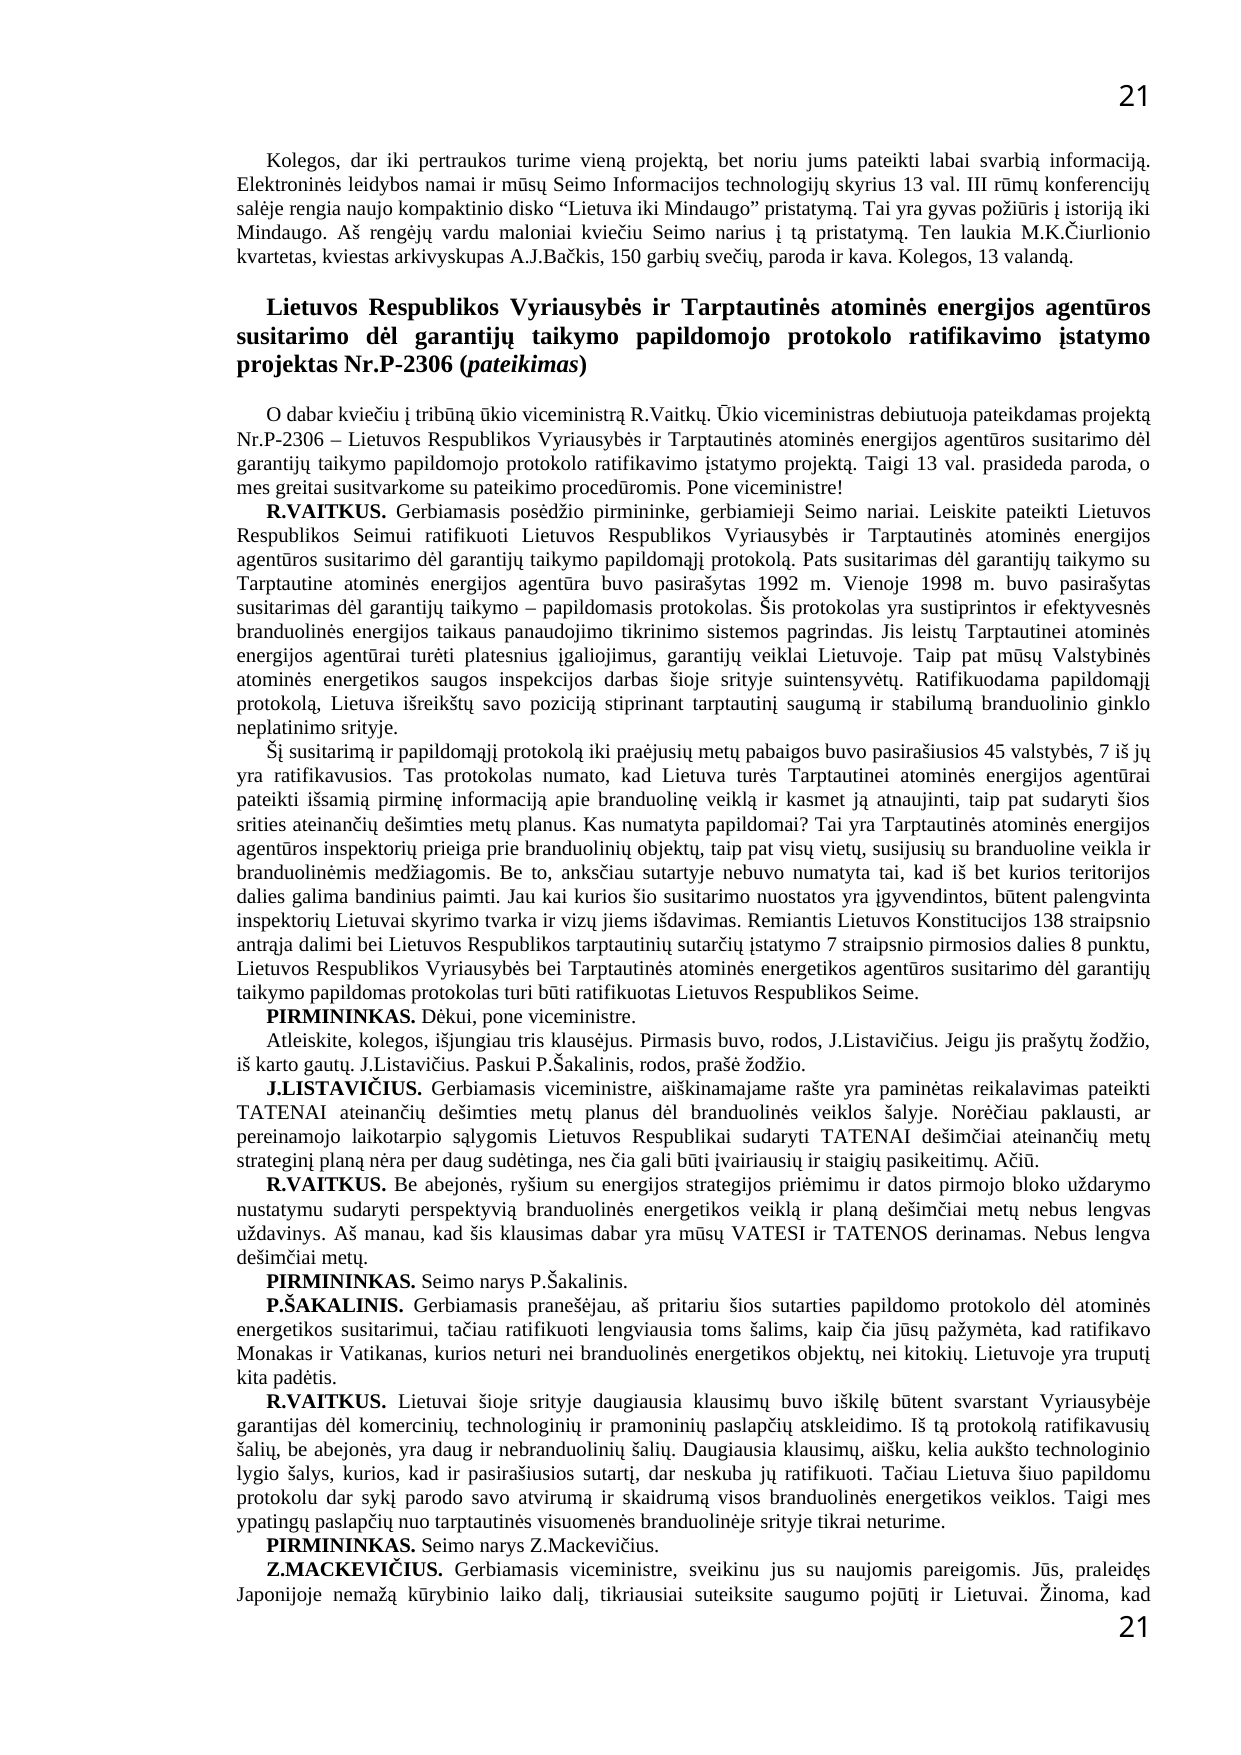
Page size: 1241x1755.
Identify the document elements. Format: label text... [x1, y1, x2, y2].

text J.LISTAVIČIUS. Gerbiamasis viceministre, aiškinamajame rašte yra paminėtas reikalavimas pateikti TATENAI ateinančių dešimties metų planus dėl branduolinės veiklos šalyje. Norėčiau paklausti, ar pereinamojo laikotarpio sąlygomis Lietuvos Respublikai sudaryti TATENAI dešimčiai ateinančių metų strateginį planą nėra per daug sudėtinga, nes čia gali būti įvairiausių ir staigių pasikeitimų. Ačiū. [236, 1076, 1152, 1172]
text O dabar kviečiu į tribūną ūkio viceministrą R.Vaitkų. Ūkio viceministras debiutuoja pateikdamas projektą Nr.P-2306 – Lietuvos Respublikos Vyriausybės ir Tarptautinės atominės energijos agentūros susitarimo dėl garantijų taikymo papildomojo protokolo ratifikavimo įstatymo projektą. Taigi 13 val. prasideda paroda, o mes greitai susitvarkome su pateikimo procedūromis. Pone viceministre! [236, 402, 1152, 499]
text PIRMININKAS. Seimo narys Z.Mackevičius. [236, 1533, 1152, 1557]
text PIRMININKAS. Dėkui, pone viceministre. [236, 1004, 1152, 1028]
text Kolegos, dar iki pertraukos turime vieną projektą, bet noriu jums pateikti labai svarbią informaciją. Elektroninės leidybos namai ir mūsų Seimo Informacijos technologijų skyrius 13 val. III rūmų konferencijų salėje rengia naujo kompaktinio disko “Lietuva iki Mindaugo” pristatymą. Tai yra gyvas požiūris į istoriją iki Mindaugo. Aš rengėjų vardu maloniai kviečiu Seimo narius į tą pristatymą. Ten laukia M.K.Čiurlionio kvartetas, kviestas arkivyskupas A.J.Bačkis, 150 garbių svečių, paroda ir kava. Kolegos, 13 valandą. [236, 148, 1152, 268]
text P.ŠAKALINIS. Gerbiamasis pranešėjau, aš pritariu šios sutarties papildomo protokolo dėl atominės energetikos susitarimui, tačiau ratifikuoti lengviausia toms šalims, kaip čia jūsų pažymėta, kad ratifikavo Monakas ir Vatikanas, kurios neturi nei branduolinės energetikos objektų, nei kitokių. Lietuvoje yra truputį kita padėtis. [236, 1293, 1152, 1389]
text R.VAITKUS. Be abejonės, ryšium su energijos strategijos priėmimu ir datos pirmojo bloko uždarymo nustatymu sudaryti perspektyvią branduolinės energetikos veiklą ir planą dešimčiai metų nebus lengvas uždavinys. Aš manau, kad šis klausimas dabar yra mūsų VATESI ir TATENOS derinamas. Nebus lengva dešimčiai metų. [236, 1172, 1152, 1269]
text Lietuvos Respublikos Vyriausybės ir Tarptautinės atominės energijos agentūros susitarimo dėl garantijų taikymo papildomojo protokolo ratifikavimo įstatymo projektas Nr.P-2306 (pateikimas) [236, 292, 1152, 378]
text Z.MACKEVIČIUS. Gerbiamasis viceministre, sveikinu jus su naujomis pareigomis. Jūs, praleidęs Japonijoje nemažą kūrybinio laiko dalį, tikriausiai suteiksite saugumo pojūtį ir Lietuvai. Žinoma, kad [236, 1557, 1152, 1606]
text Šį susitarimą ir papildomąjį protokolą iki praėjusių metų pabaigos buvo pasirašiusios 45 valstybės, 7 iš jų yra ratifikavusios. Tas protokolas numato, kad Lietuva turės Tarptautinei atominės energijos agentūrai pateikti išsamią pirminę informaciją apie branduolinę veiklą ir kasmet ją atnaujinti, taip pat sudaryti šios srities ateinančių dešimties metų planus. Kas numatyta papildomai? Tai yra Tarptautinės atominės energijos agentūros inspektorių prieiga prie branduolinių objektų, taip pat visų vietų, susijusių su branduoline veikla ir branduolinėmis medžiagomis. Be to, anksčiau sutartyje nebuvo numatyta tai, kad iš bet kurios teritorijos dalies galima bandinius paimti. Jau kai kurios šio susitarimo nuostatos yra įgyvendintos, būtent palengvinta inspektorių Lietuvai skyrimo tvarka ir vizų jiems išdavimas. Remiantis Lietuvos Konstitucijos 138 straipsnio antrąja dalimi bei Lietuvos Respublikos tarptautinių sutarčių įstatymo 7 straipsnio pirmosios dalies 8 punktu, Lietuvos Respublikos Vyriausybės bei Tarptautinės atominės energetikos agentūros susitarimo dėl garantijų taikymo papildomas protokolas turi būti ratifikuotas Lietuvos Respublikos Seime. [236, 739, 1152, 1004]
text PIRMININKAS. Seimo narys P.Šakalinis. [236, 1269, 1152, 1293]
text R.VAITKUS. Lietuvai šioje srityje daugiausia klausimų buvo iškilę būtent svarstant Vyriausybėje garantijas dėl komercinių, technologinių ir pramoninių paslapčių atskleidimo. Iš tą protokolą ratifikavusių šalių, be abejonės, yra daug ir nebranduolinių šalių. Daugiausia klausimų, aišku, kelia aukšto technologinio lygio šalys, kurios, kad ir pasirašiusios sutartį, dar neskuba jų ratifikuoti. Tačiau Lietuva šiuo papildomu protokolu dar sykį parodo savo atvirumą ir skaidrumą visos branduolinės energetikos veiklos. Taigi mes ypatingų paslapčių nuo tarptautinės visuomenės branduolinėje srityje tikrai neturime. [236, 1389, 1152, 1533]
text R.VAITKUS. Gerbiamasis posėdžio pirmininke, gerbiamieji Seimo nariai. Leiskite pateikti Lietuvos Respublikos Seimui ratifikuoti Lietuvos Respublikos Vyriausybės ir Tarptautinės atominės energijos agentūros susitarimo dėl garantijų taikymo papildomąjį protokolą. Pats susitarimas dėl garantijų taikymo su Tarptautine atominės energijos agentūra buvo pasirašytas 1992 m. Vienoje 1998 m. buvo pasirašytas susitarimas dėl garantijų taikymo – papildomasis protokolas. Šis protokolas yra sustiprintos ir efektyvesnės branduolinės energijos taikaus panaudojimo tikrinimo sistemos pagrindas. Jis leistų Tarptautinei atominės energijos agentūrai turėti platesnius įgaliojimus, garantijų veiklai Lietuvoje. Taip pat mūsų Valstybinės atominės energetikos saugos inspekcijos darbas šioje srityje suintensyvėtų. Ratifikuodama papildomąjį protokolą, Lietuva išreikštų savo poziciją stiprinant tarptautinį saugumą ir stabilumą branduolinio ginklo neplatinimo srityje. [236, 499, 1152, 739]
text Atleiskite, kolegos, išjungiau tris klausėjus. Pirmasis buvo, rodos, J.Listavičius. Jeigu jis prašytų žodžio, iš karto gautų. J.Listavičius. Paskui P.Šakalinis, rodos, prašė žodžio. [236, 1028, 1152, 1076]
